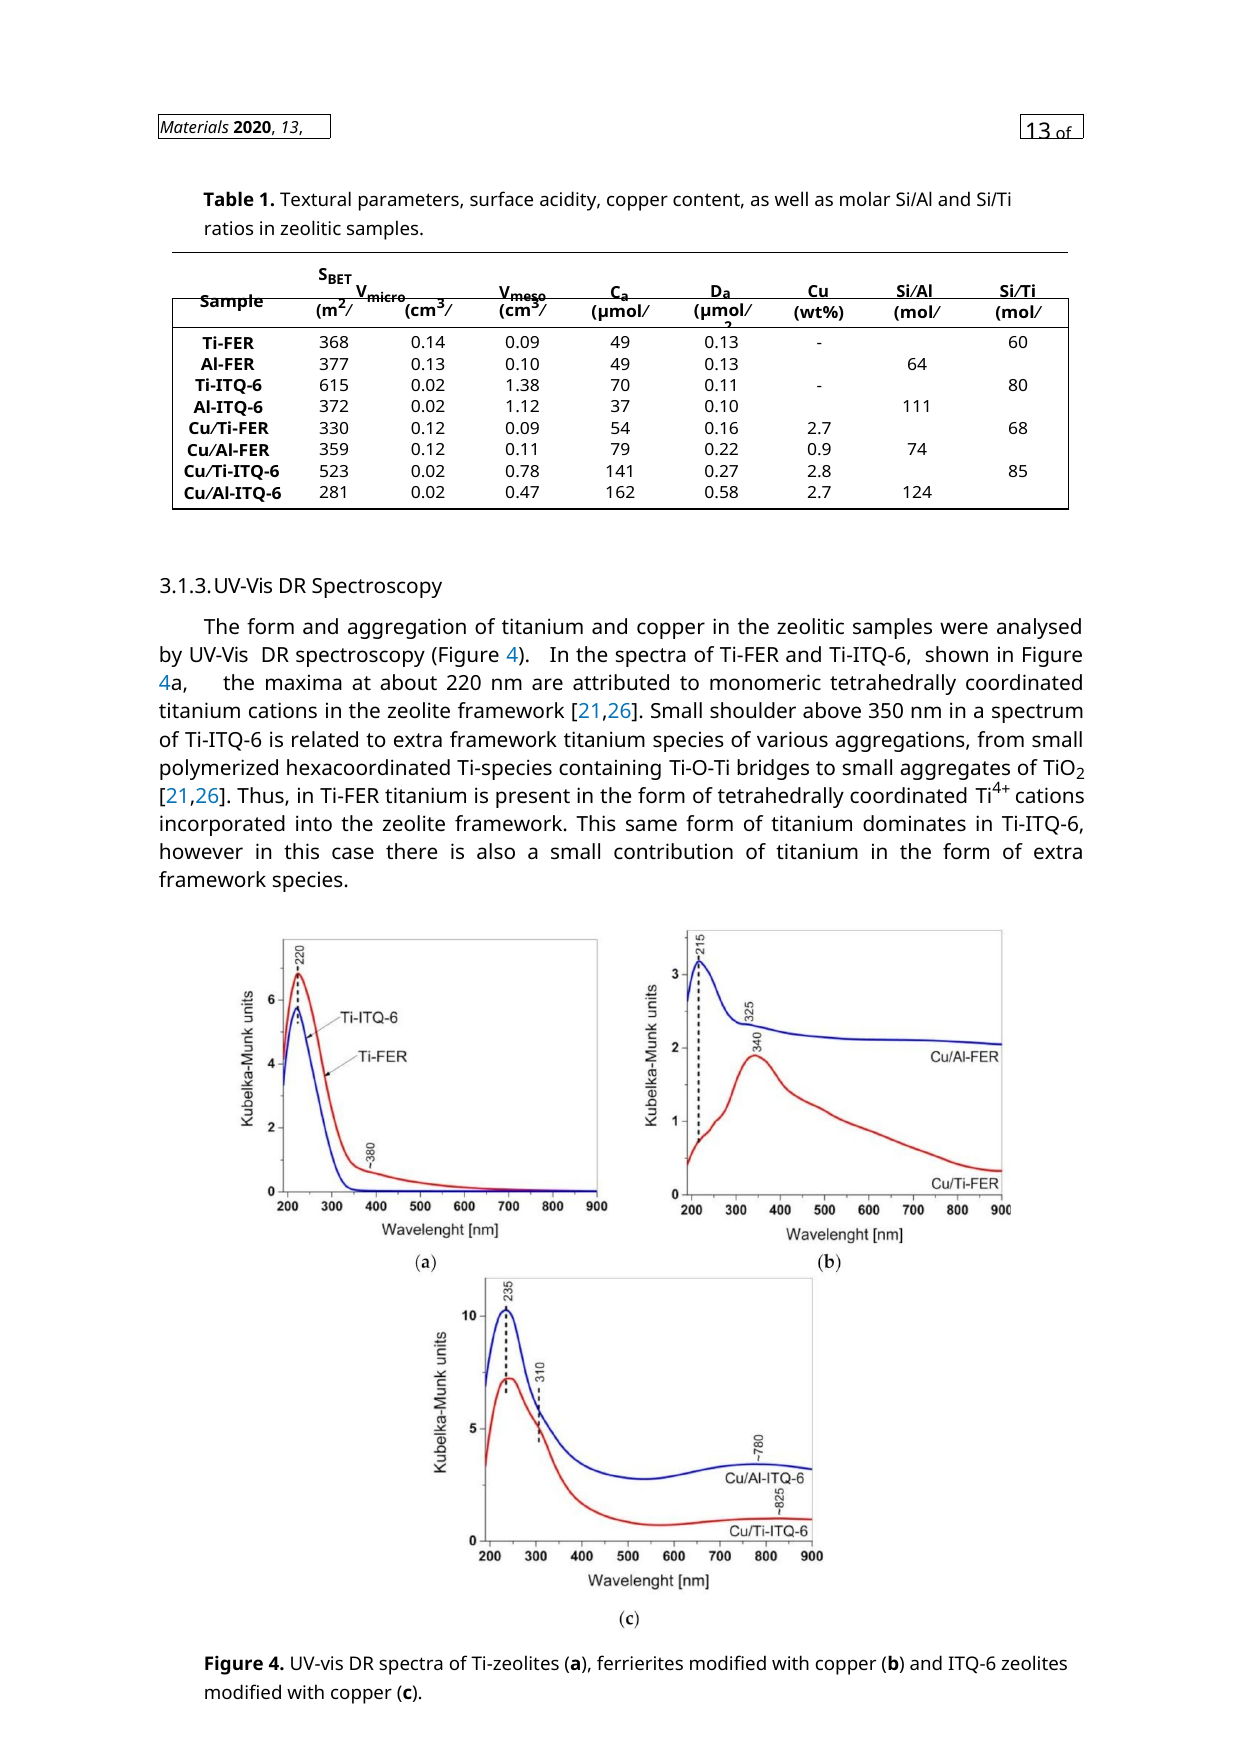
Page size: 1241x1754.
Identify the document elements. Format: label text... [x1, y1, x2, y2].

table_cell 0.12 [379, 438, 475, 459]
table_header (wt%) [779, 299, 860, 326]
table_cell 0.58 [668, 481, 779, 508]
table_cell 49 [568, 352, 668, 373]
table_cell 80 [967, 374, 1068, 395]
list UV-Vis DR Spectroscopy [159, 571, 1096, 600]
table_cell [967, 481, 1068, 508]
table_cell 368 [296, 328, 379, 352]
table_cell 141 [568, 459, 668, 481]
table_cell - [779, 374, 860, 395]
table_cell 330 [296, 416, 379, 438]
table_header (mol/mol) [967, 299, 1068, 326]
table_header (cm3/g) [379, 299, 475, 326]
table_cell 64 [860, 352, 967, 373]
table_cell Cu/Al-FER [173, 438, 296, 459]
table_cell Al-ITQ-6 [173, 395, 296, 416]
table_cell 372 [296, 395, 379, 416]
table_cell 0.47 [475, 481, 568, 508]
table_cell 0.02 [379, 395, 475, 416]
table_cell 0.16 [668, 416, 779, 438]
table_cell 68 [967, 416, 1068, 438]
table_cell 0.02 [379, 481, 475, 508]
table_cell 0.11 [668, 374, 779, 395]
table_cell [860, 416, 967, 438]
text The form and aggregation of titanium and copper in the zeolitic samples were analysed by UV-Vis DR spectroscopy (Figure 4). In the spectra of Ti-FER and Ti-ITQ-6, shown in Figure 4a, the maxima at about 220 nm are attributed to monomeric tetrahedrally coordinated titanium cations in the zeolite framework [21,26]. Small shoulder above 350 nm in a spectrum of Ti-ITQ-6 is related to extra framework titanium species of various aggregations, from small polymerized hexacoordinated Ti-species containing Ti-O-Ti bridges to small aggregates of TiO2 [21,26]. Thus, in Ti-FER titanium is present in the form of tetrahedrally coordinated Ti4+ cations incorporated into the zeolite framework. This same form of titanium dominates in Ti-ITQ-6, however in this case there is also a small contribution of titanium in the form of extra framework species. [159, 612, 1085, 893]
table_header (cm3/g) [475, 299, 568, 326]
table_cell 377 [296, 352, 379, 373]
table_cell [860, 459, 967, 481]
text Figure 4. UV-vis DR spectra of Ti-zeolites (a), ferrierites modified with copper (b) and ITQ-6 zeolites modified with copper (c). [204, 928, 1096, 1705]
table_cell 0.09 [475, 328, 568, 352]
table_cell 70 [568, 374, 668, 395]
table_cell 111 [860, 395, 967, 416]
table_header (µmol/g) [568, 299, 668, 326]
table_header (mol/mol) [860, 299, 967, 326]
table_cell 49 [568, 328, 668, 352]
table_header (µmol/m2) [668, 299, 779, 326]
table_cell 523 [296, 459, 379, 481]
table_cell 0.27 [668, 459, 779, 481]
table_cell 124 [860, 481, 967, 508]
table_cell 0.14 [379, 328, 475, 352]
table_cell [860, 328, 967, 352]
table_cell 0.02 [379, 374, 475, 395]
table_cell 2.7 [779, 481, 860, 508]
text Vmeso Ca [499, 280, 629, 298]
table_cell [860, 374, 967, 395]
table_cell 74 [860, 438, 967, 459]
table_cell 0.13 [668, 352, 779, 373]
table_cell 359 [296, 438, 379, 459]
table_header Sample [173, 299, 296, 326]
table_cell 1.38 [475, 374, 568, 395]
table_cell 79 [568, 438, 668, 459]
table_cell Al-FER [173, 352, 296, 373]
text Vmicro [356, 280, 452, 298]
table_cell 0.13 [379, 352, 475, 373]
table_cell [779, 352, 860, 373]
table_cell 162 [568, 481, 668, 508]
table_cell Cu/Ti-ITQ-6 [173, 459, 296, 481]
table_cell [967, 395, 1068, 416]
table_cell 1.12 [475, 395, 568, 416]
table_cell 54 [568, 416, 668, 438]
table_cell 0.9 [779, 438, 860, 459]
picture [229, 920, 1011, 1636]
table_cell Cu/Ti-FER [173, 416, 296, 438]
table_cell 85 [967, 459, 1068, 481]
table_cell - [779, 328, 860, 352]
table_cell 0.09 [475, 416, 568, 438]
table_cell 0.12 [379, 416, 475, 438]
text Si/Ti [996, 280, 1040, 298]
table_cell 0.13 [668, 328, 779, 352]
text Da Cu [710, 280, 830, 298]
table_cell [967, 438, 1068, 459]
table_cell 0.78 [475, 459, 568, 481]
text SBET [148, 262, 352, 289]
table_cell 0.02 [379, 459, 475, 481]
table_cell 0.11 [475, 438, 568, 459]
table_cell Ti-ITQ-6 [173, 374, 296, 395]
table_cell 37 [568, 395, 668, 416]
table_cell 60 [967, 328, 1068, 352]
table_cell 0.22 [668, 438, 779, 459]
table_cell [779, 395, 860, 416]
text Table 1. Textural parameters, surface acidity, copper content, as well as molar Si/Al and Si/Ti ratios in zeolitic samples. [203, 186, 1047, 241]
table_cell [967, 352, 1068, 373]
table_cell 0.10 [668, 395, 779, 416]
table_cell Cu/Al-ITQ-6 [173, 481, 296, 508]
table_cell 2.7 [779, 416, 860, 438]
table_cell Ti-FER [173, 328, 296, 352]
table_cell 2.8 [779, 459, 860, 481]
table_cell 615 [296, 374, 379, 395]
text Si/Al [896, 280, 936, 298]
table_cell 0.10 [475, 352, 568, 373]
table_header (m2/g) [296, 299, 379, 326]
table_cell 281 [296, 481, 379, 508]
